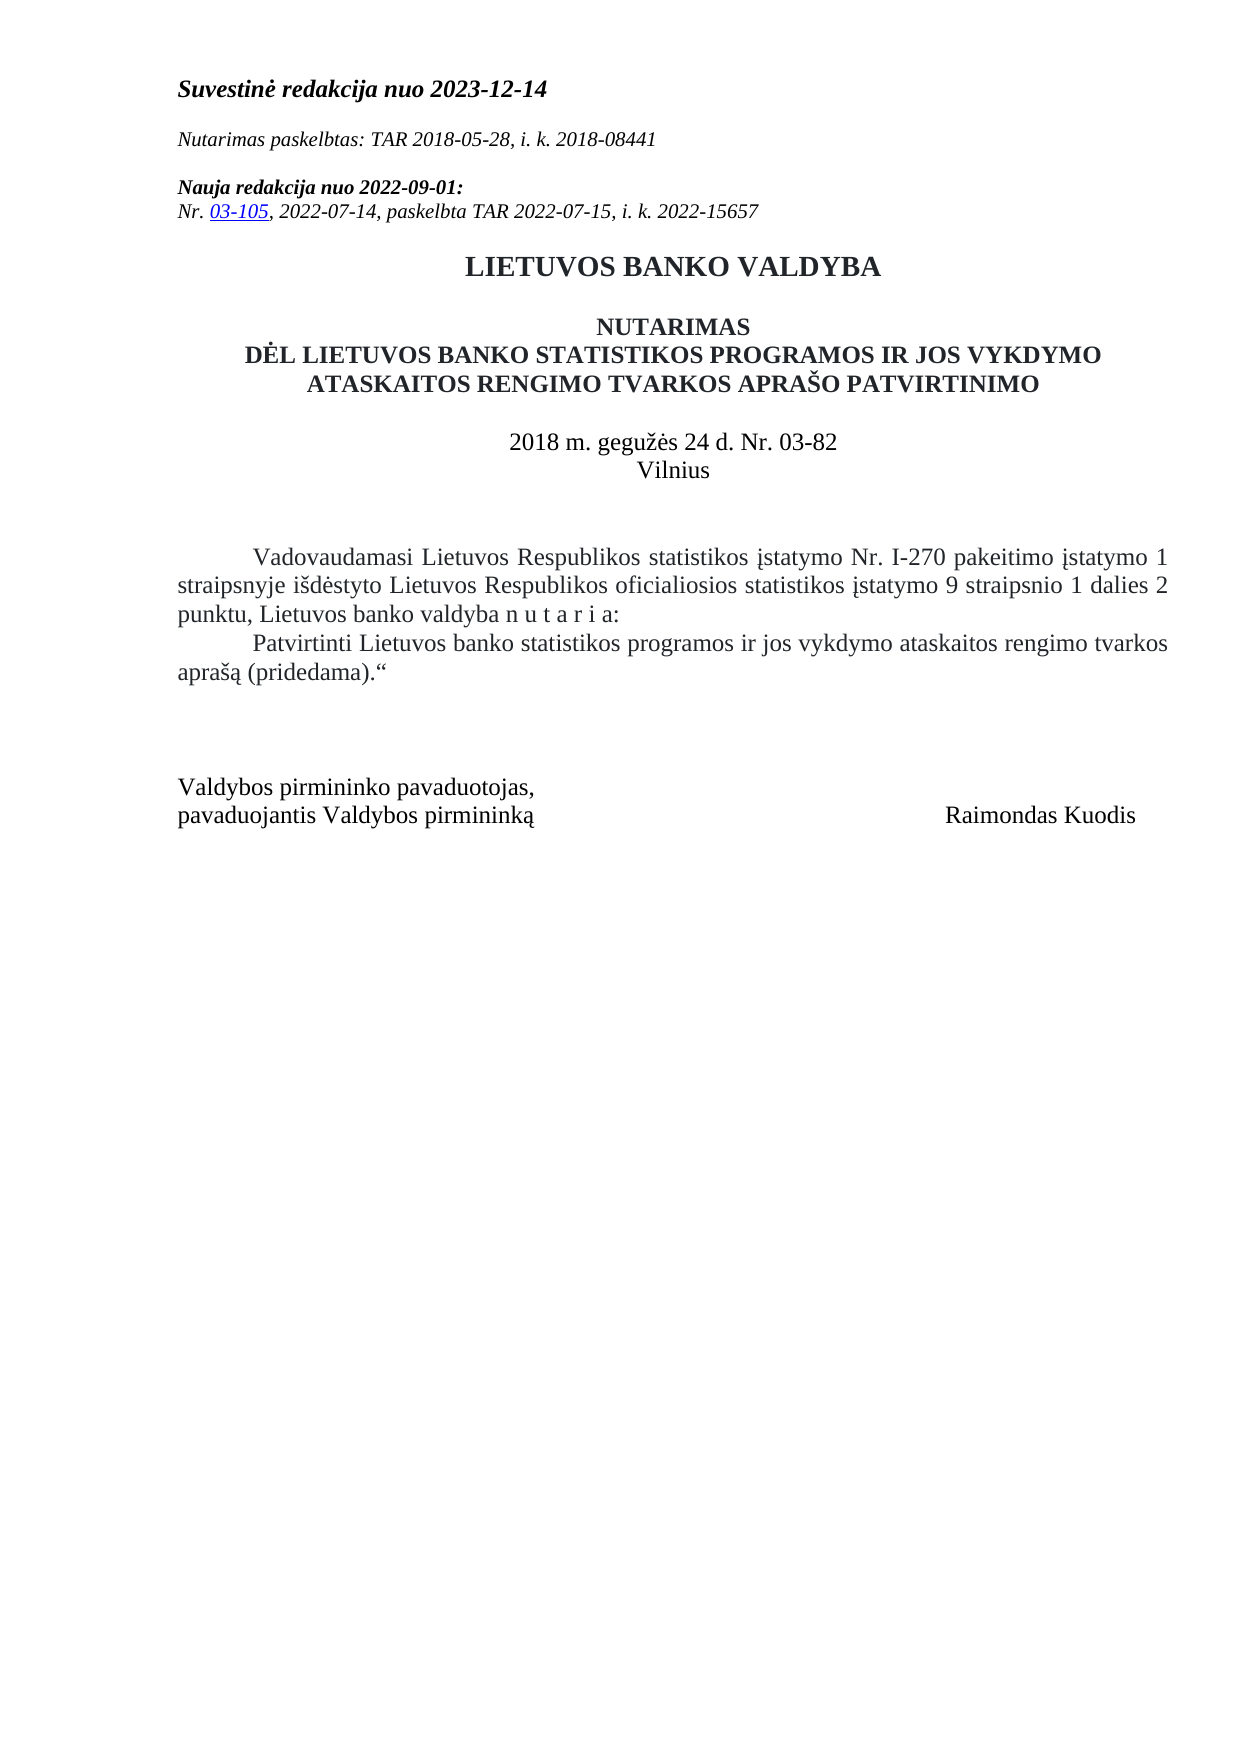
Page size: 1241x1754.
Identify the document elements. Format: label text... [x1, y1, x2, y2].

text Nutarimas paskelbtas: TAR 2018-05-28, i. k. 2018-08441 [177, 127, 1169, 151]
text Vadovaudamasi Lietuvos Respublikos statistikos įstatymo Nr. I-270 pakeitimo įstatymo 1 straipsnyje išdėstyto Lietuvos Respublikos oficialiosios statistikos įstatymo 9 straipsnio 1 dalies 2 punktu, Lietuvos banko valdyba n u t a r i a: [177, 542, 1169, 628]
text LIETUVOS BANKO VALDYBA [177, 249, 1169, 283]
text Nr. 03-105, 2022-07-14, paskelbta TAR 2022-07-15, i. k. 2022-15657 [177, 199, 1169, 223]
text Valdybos pirmininko pavaduotojas, [177, 772, 1169, 800]
text Nauja redakcija nuo 2022-09-01: [177, 175, 1169, 199]
subtitle 2018 m. gegužės 24 d. Nr. 03-82 [177, 427, 1169, 455]
text Patvirtinti Lietuvos banko statistikos programos ir jos vykdymo ataskaitos rengimo tvarkos aprašą (pridedama).“ [177, 628, 1169, 685]
subtitle Vilnius [177, 455, 1169, 484]
text NUTARIMAS [177, 312, 1169, 340]
text Suvestinė redakcija nuo 2023-12-14 [177, 74, 1169, 103]
text pavaduojantis Valdybos pirmininką Raimondas Kuodis [177, 800, 1169, 829]
subtitle DĖL LIETUVOS BANKO STATISTIKOS PROGRAMOS IR JOS VYKDYMO ATASKAITOS RENGIMO TVARKOS APRAŠO PATVIRTINIMO [177, 340, 1169, 398]
